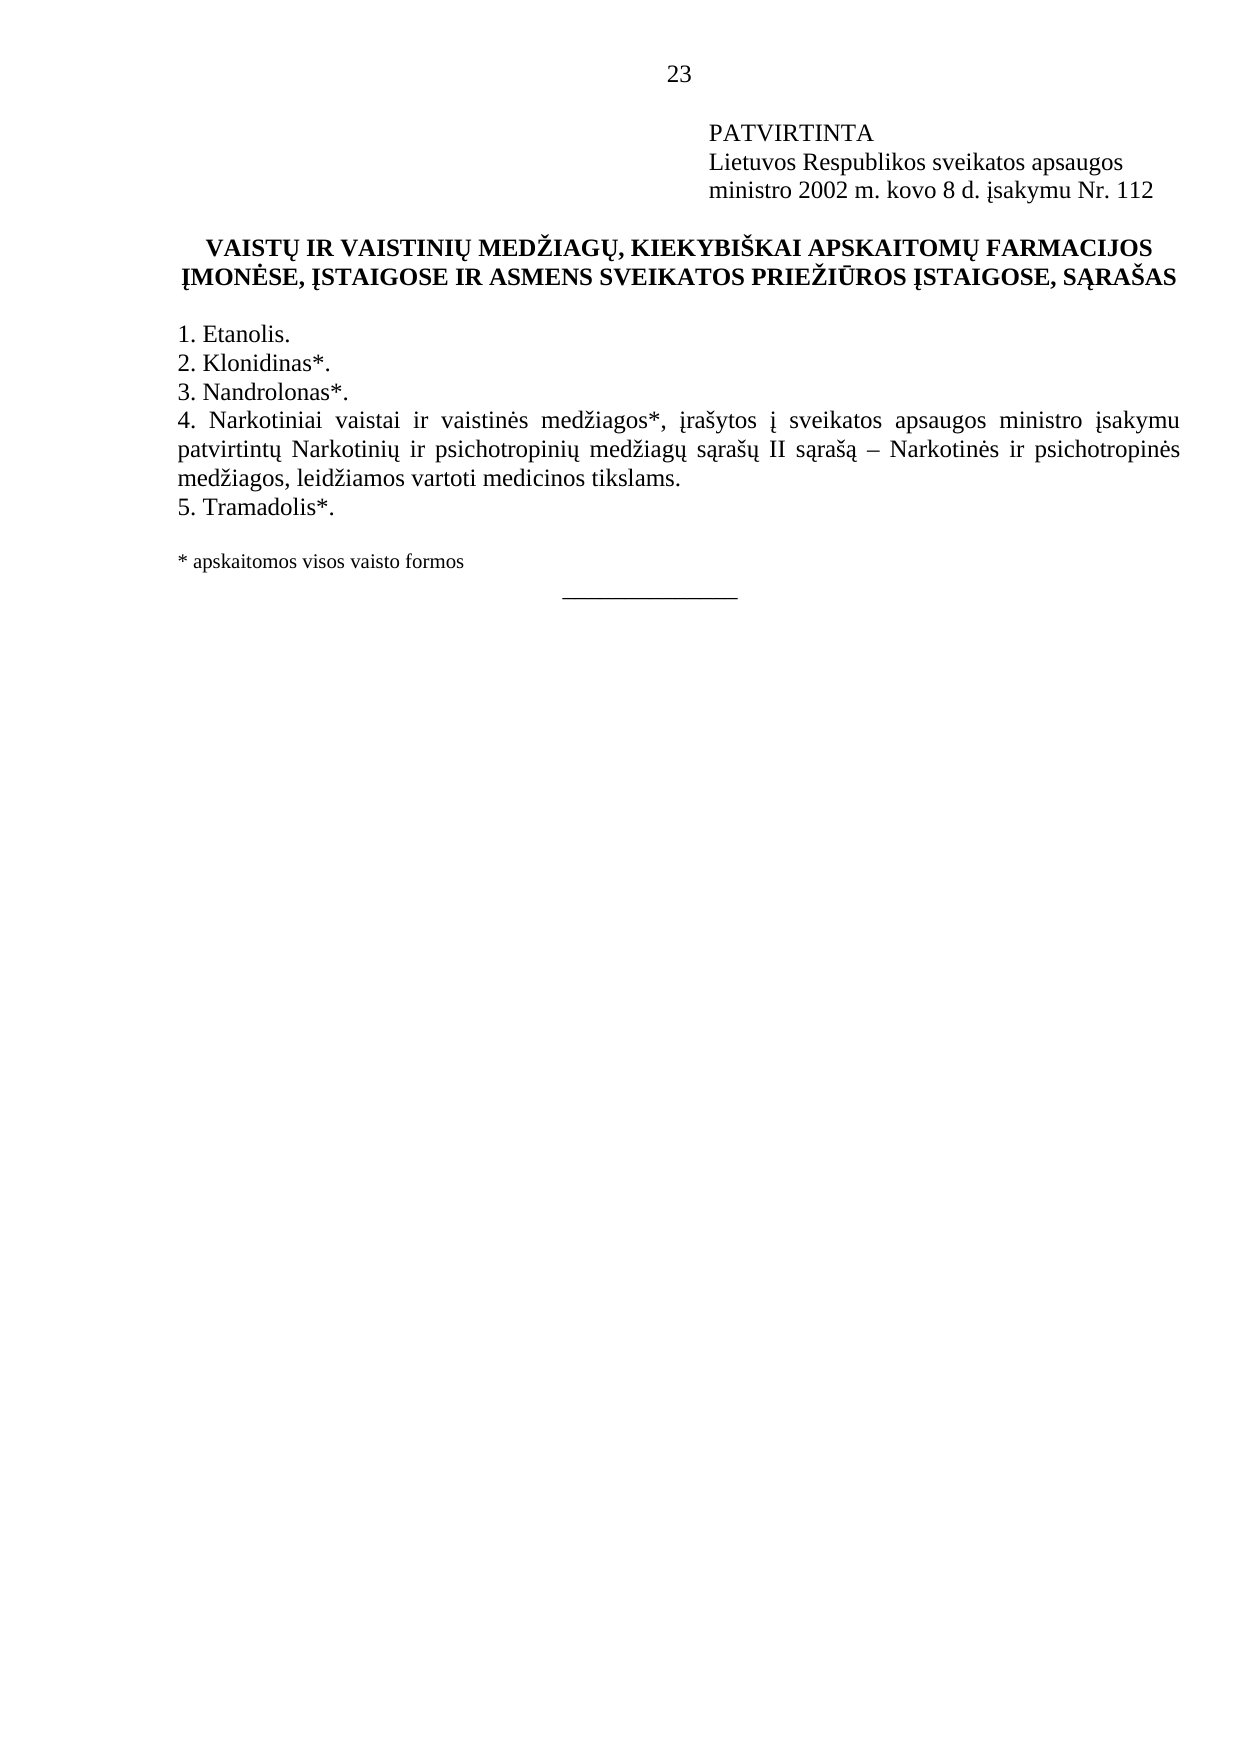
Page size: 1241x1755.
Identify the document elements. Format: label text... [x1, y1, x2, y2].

text 5. Tramadolis*. [177, 492, 1181, 521]
text Lietuvos Respublikos sveikatos apsaugos [177, 147, 1181, 176]
text 1. Etanolis. [177, 319, 1181, 348]
text ______________ [177, 573, 1122, 602]
text 4. Narkotiniai vaistai ir vaistinės medžiagos*, įrašytos į sveikatos apsaugos ministro įsakymu patvirtintų Narkotinių ir psichotropinių medžiagų sąrašų II sąrašą – Narkotinės ir psichotropinės medžiagos, leidžiamos vartoti medicinos tikslams. [177, 406, 1181, 492]
text * apskaitomos visos vaisto formos [177, 549, 1181, 573]
text ministro 2002 m. kovo 8 d. įsakymu Nr. 112 [177, 176, 1181, 204]
text VAISTŲ IR VAISTINIŲ MEDŽIAGŲ, KIEKYBIŠKAI APSKAITOMŲ FARMACIJOS ĮMONĖSE, ĮSTAIGOSE IR ASMENS SVEIKATOS PRIEŽIŪROS ĮSTAIGOSE, SĄRAŠAS [177, 233, 1181, 291]
text 2. Klonidinas*. [177, 348, 1181, 377]
text 3. Nandrolonas*. [177, 377, 1181, 406]
text PATVIRTINTA [709, 118, 1181, 147]
